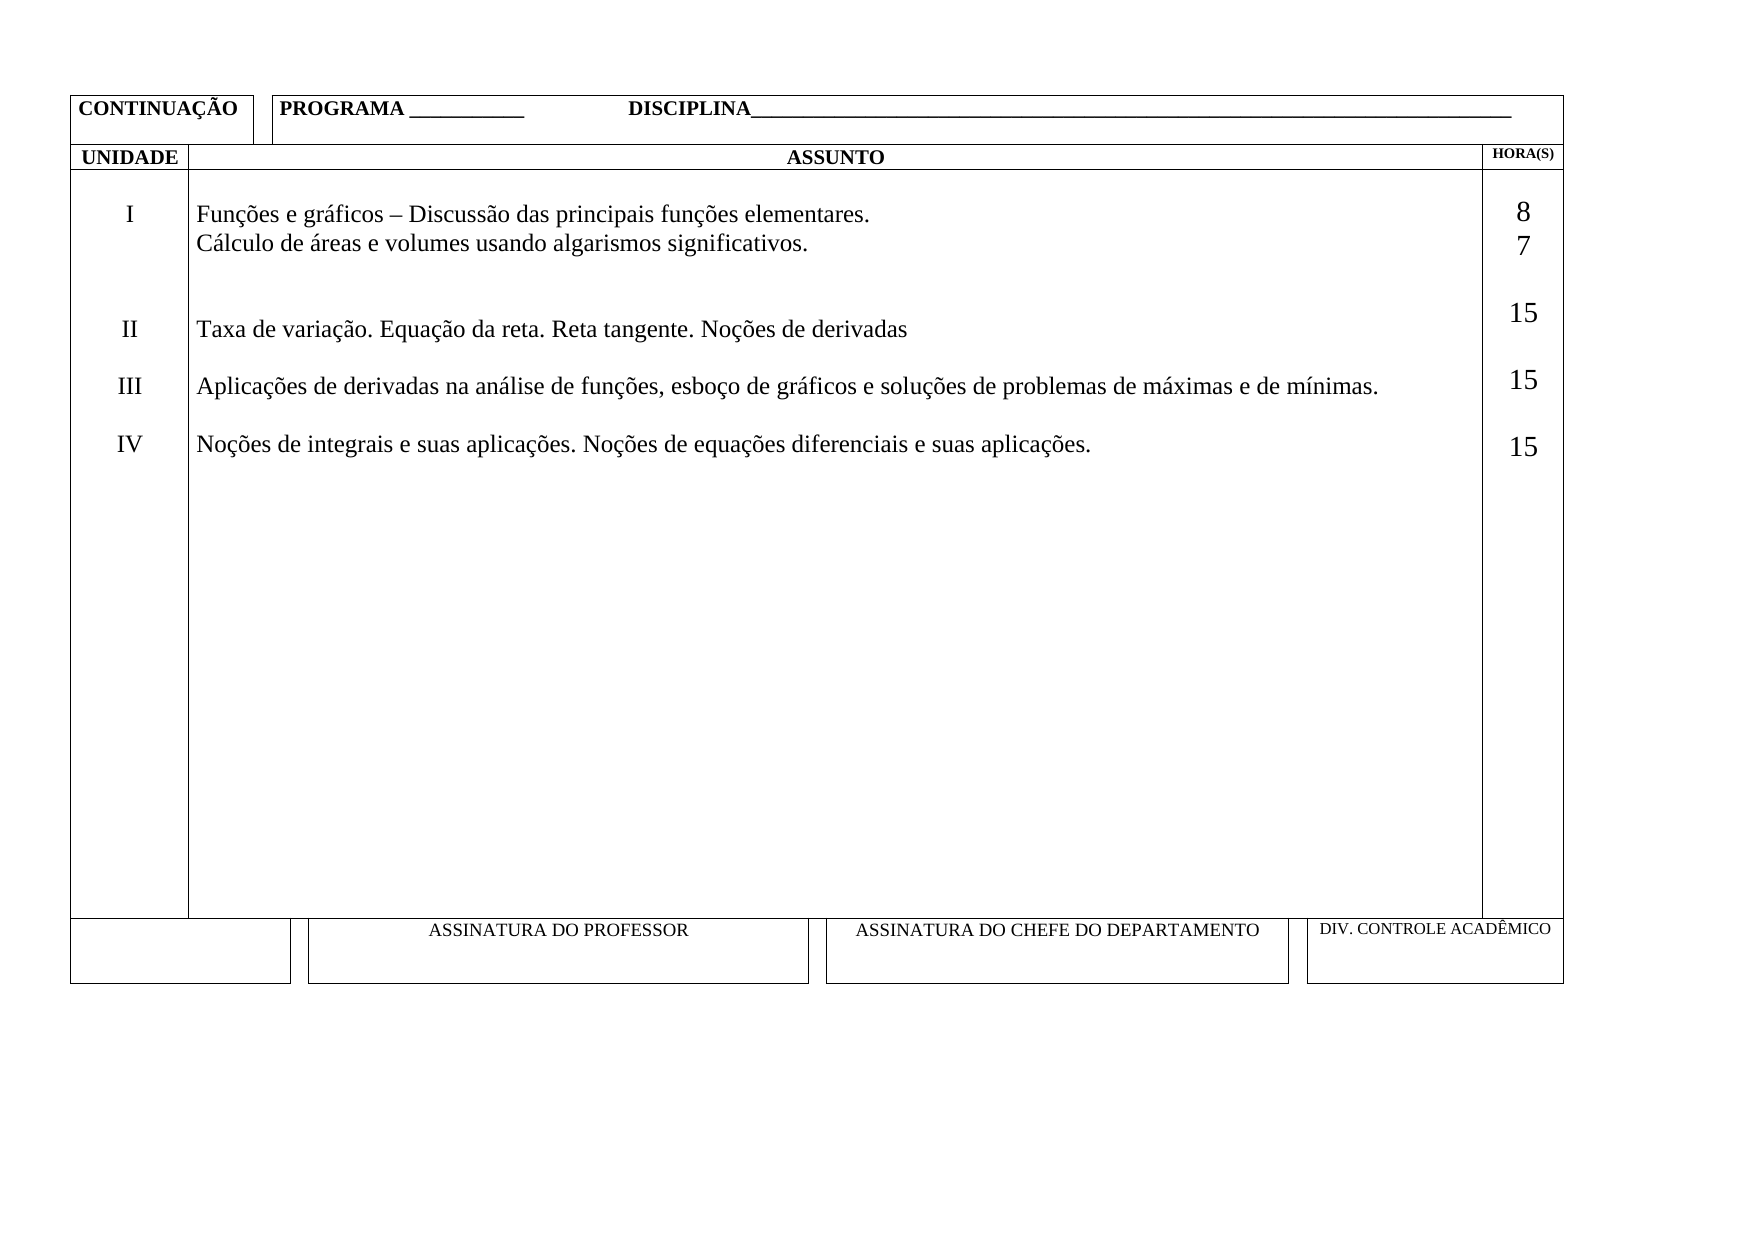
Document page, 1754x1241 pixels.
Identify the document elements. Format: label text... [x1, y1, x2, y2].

table_cell ASSUNTO [189, 145, 1482, 169]
table_cell [291, 919, 308, 983]
table_cell [71, 919, 290, 983]
table_cell Funções e gráficos – Discussão das principais funções elementares. Cálculo de áreas e volumes usando algarismos significativos. Taxa de variação. Equação da reta. Reta tangente. Noções de derivadas Aplicações de derivadas na análise de funções, esboço de gráficos e soluções de problemas de máximas e de mínimas. Noções de integrais e suas aplicações. Noções de equações diferenciais e suas aplicações. [189, 170, 1482, 918]
table_cell DIV. CONTROLE ACADÊMICO [1308, 919, 1563, 983]
table_header PROGRAMA ___________ DISCIPLINA_________________________________________________________________________ [273, 96, 1563, 144]
table_cell [809, 919, 826, 983]
table_cell HORA(S) [1483, 145, 1563, 169]
table_cell ASSINATURA DO PROFESSOR [309, 919, 808, 983]
table_header [254, 95, 272, 144]
table_header CONTINUAÇÃO [71, 96, 253, 144]
table_cell 8 7 15 15 15 [1483, 170, 1563, 918]
table_cell I II III IV [71, 170, 188, 918]
table_cell [1289, 919, 1307, 983]
table_cell UNIDADE [71, 145, 188, 169]
table_cell ASSINATURA DO CHEFE DO DEPARTAMENTO [827, 919, 1288, 983]
